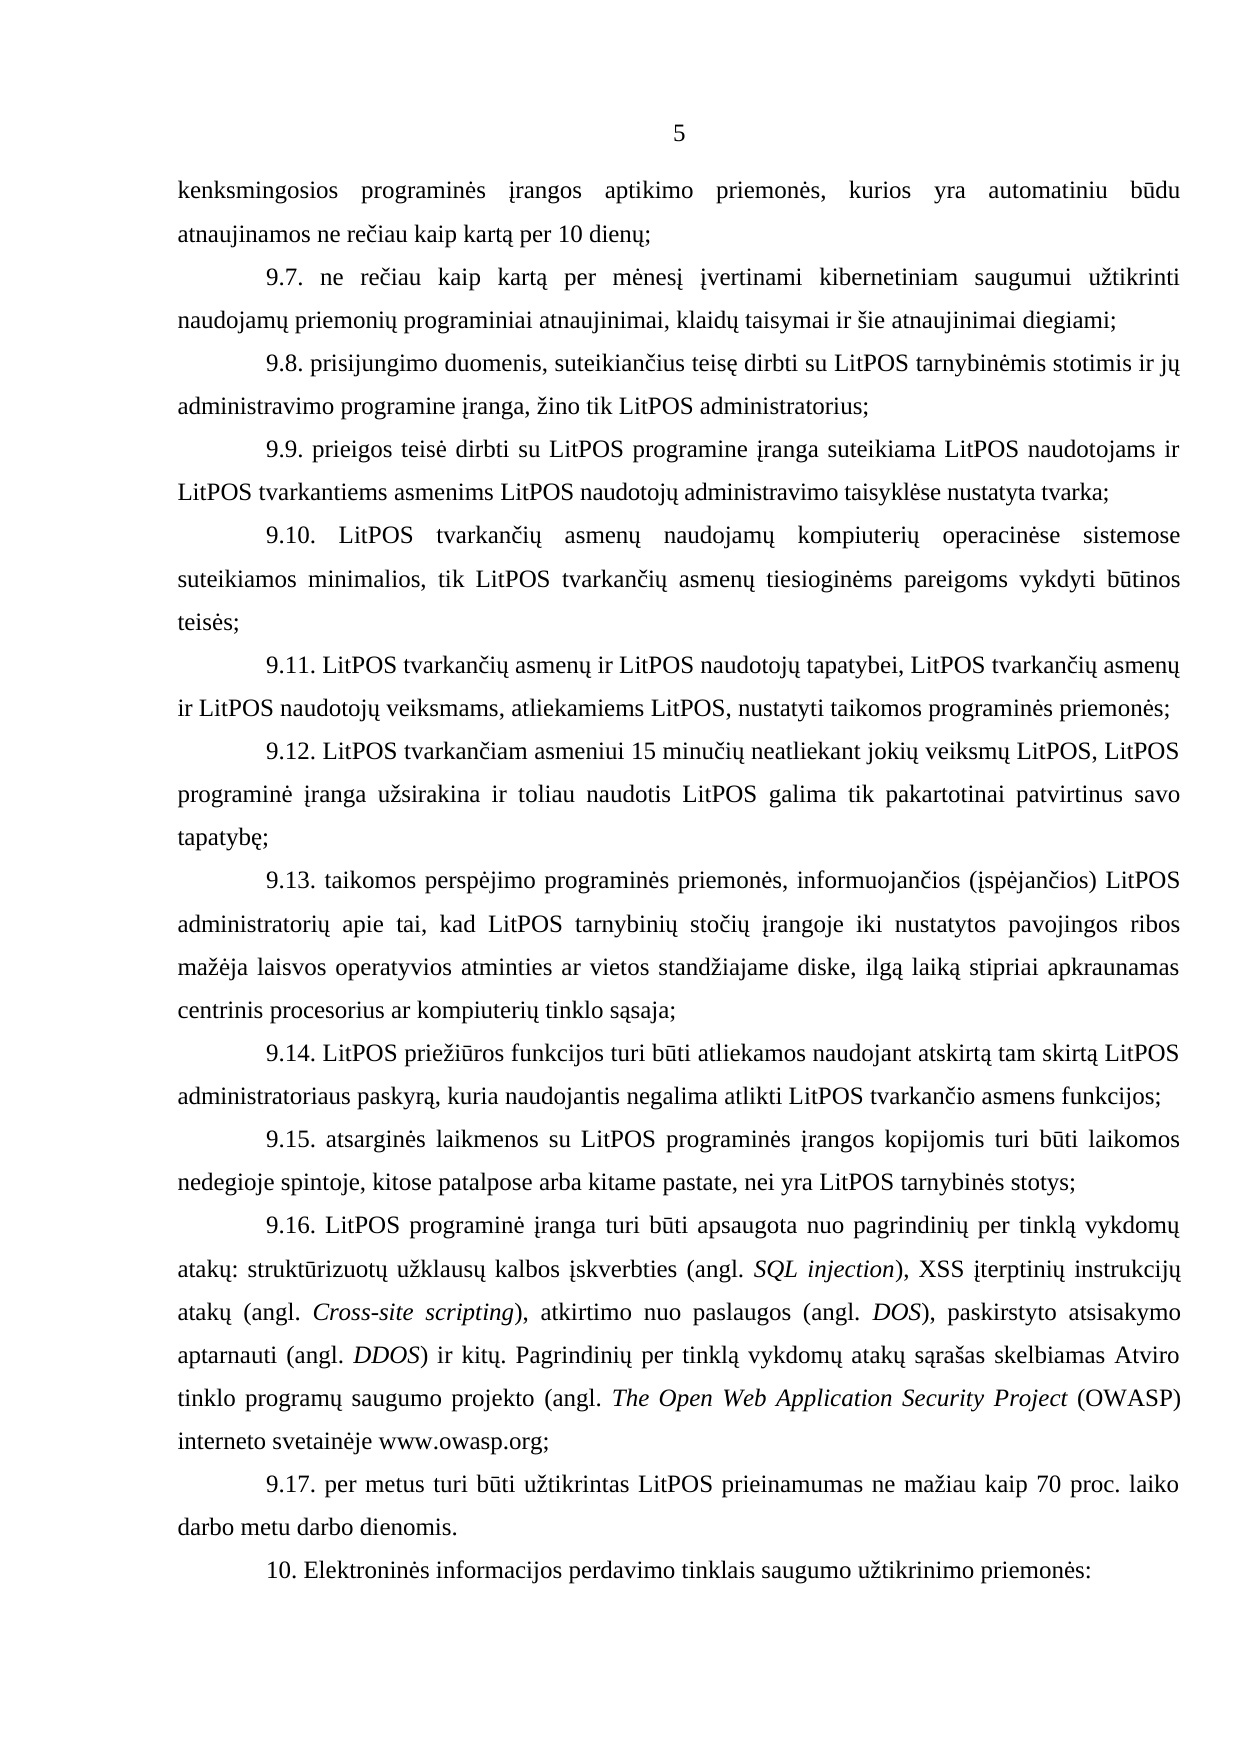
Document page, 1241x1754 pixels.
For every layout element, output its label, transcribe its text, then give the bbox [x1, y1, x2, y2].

text 9.10. LitPOS tvarkančių asmenų naudojamų kompiuterių operacinėse sistemose suteikiamos minimalios, tik LitPOS tvarkančių asmenų tiesioginėms pareigoms vykdyti būtinos teisės; [177, 521, 1181, 636]
text 9.13. taikomos perspėjimo programinės priemonės, informuojančios (įspėjančios) LitPOS administratorių apie tai, kad LitPOS tarnybinių stočių įrangoje iki nustatytos pavojingos ribos mažėja laisvos operatyvios atminties ar vietos standžiajame diske, ilgą laiką stipriai apkraunamas centrinis procesorius ar kompiuterių tinklo sąsaja; [177, 866, 1181, 1024]
text 9.9. prieigos teisė dirbti su LitPOS programine įranga suteikiama LitPOS naudotojams ir LitPOS tvarkantiems asmenims LitPOS naudotojų administravimo taisyklėse nustatyta tvarka; [177, 434, 1181, 506]
text 9.8. prisijungimo duomenis, suteikiančius teisę dirbti su LitPOS tarnybinėmis stotimis ir jų administravimo programine įranga, žino tik LitPOS administratorius; [177, 348, 1181, 420]
text 9.7. ne rečiau kaip kartą per mėnesį įvertinami kibernetiniam saugumui užtikrinti naudojamų priemonių programiniai atnaujinimai, klaidų taisymai ir šie atnaujinimai diegiami; [177, 262, 1181, 334]
text 9.17. per metus turi būti užtikrintas LitPOS prieinamumas ne mažiau kaip 70 proc. laiko darbo metu darbo dienomis. [177, 1469, 1181, 1541]
text 9.16. LitPOS programinė įranga turi būti apsaugota nuo pagrindinių per tinklą vykdomų atakų: struktūrizuotų užklausų kalbos įskverbties (angl. SQL injection), XSS įterptinių instrukcijų atakų (angl. Cross-site scripting), atkirtimo nuo paslaugos (angl. DOS), paskirstyto atsisakymo aptarnauti (angl. DDOS) ir kitų. Pagrindinių per tinklą vykdomų atakų sąrašas skelbiamas Atviro tinklo programų saugumo projekto (angl. The Open Web Application Security Project (OWASP) interneto svetainėje www.owasp.org; [177, 1211, 1181, 1455]
text 9.14. LitPOS priežiūros funkcijos turi būti atliekamos naudojant atskirtą tam skirtą LitPOS administratoriaus paskyrą, kuria naudojantis negalima atlikti LitPOS tvarkančio asmens funkcijos; [177, 1038, 1181, 1110]
text 10. Elektroninės informacijos perdavimo tinklais saugumo užtikrinimo priemonės: [177, 1556, 1181, 1584]
text kenksmingosios programinės įrangos aptikimo priemonės, kurios yra automatiniu būdu atnaujinamos ne rečiau kaip kartą per 10 dienų; [177, 176, 1181, 247]
text 9.15. atsarginės laikmenos su LitPOS programinės įrangos kopijomis turi būti laikomos nedegioje spintoje, kitose patalpose arba kitame pastate, nei yra LitPOS tarnybinės stotys; [177, 1124, 1181, 1196]
text 9.12. LitPOS tvarkančiam asmeniui 15 minučių neatliekant jokių veiksmų LitPOS, LitPOS programinė įranga užsirakina ir toliau naudotis LitPOS galima tik pakartotinai patvirtinus savo tapatybę; [177, 736, 1181, 851]
text 9.11. LitPOS tvarkančių asmenų ir LitPOS naudotojų tapatybei, LitPOS tvarkančių asmenų ir LitPOS naudotojų veiksmams, atliekamiems LitPOS, nustatyti taikomos programinės priemonės; [177, 650, 1181, 722]
